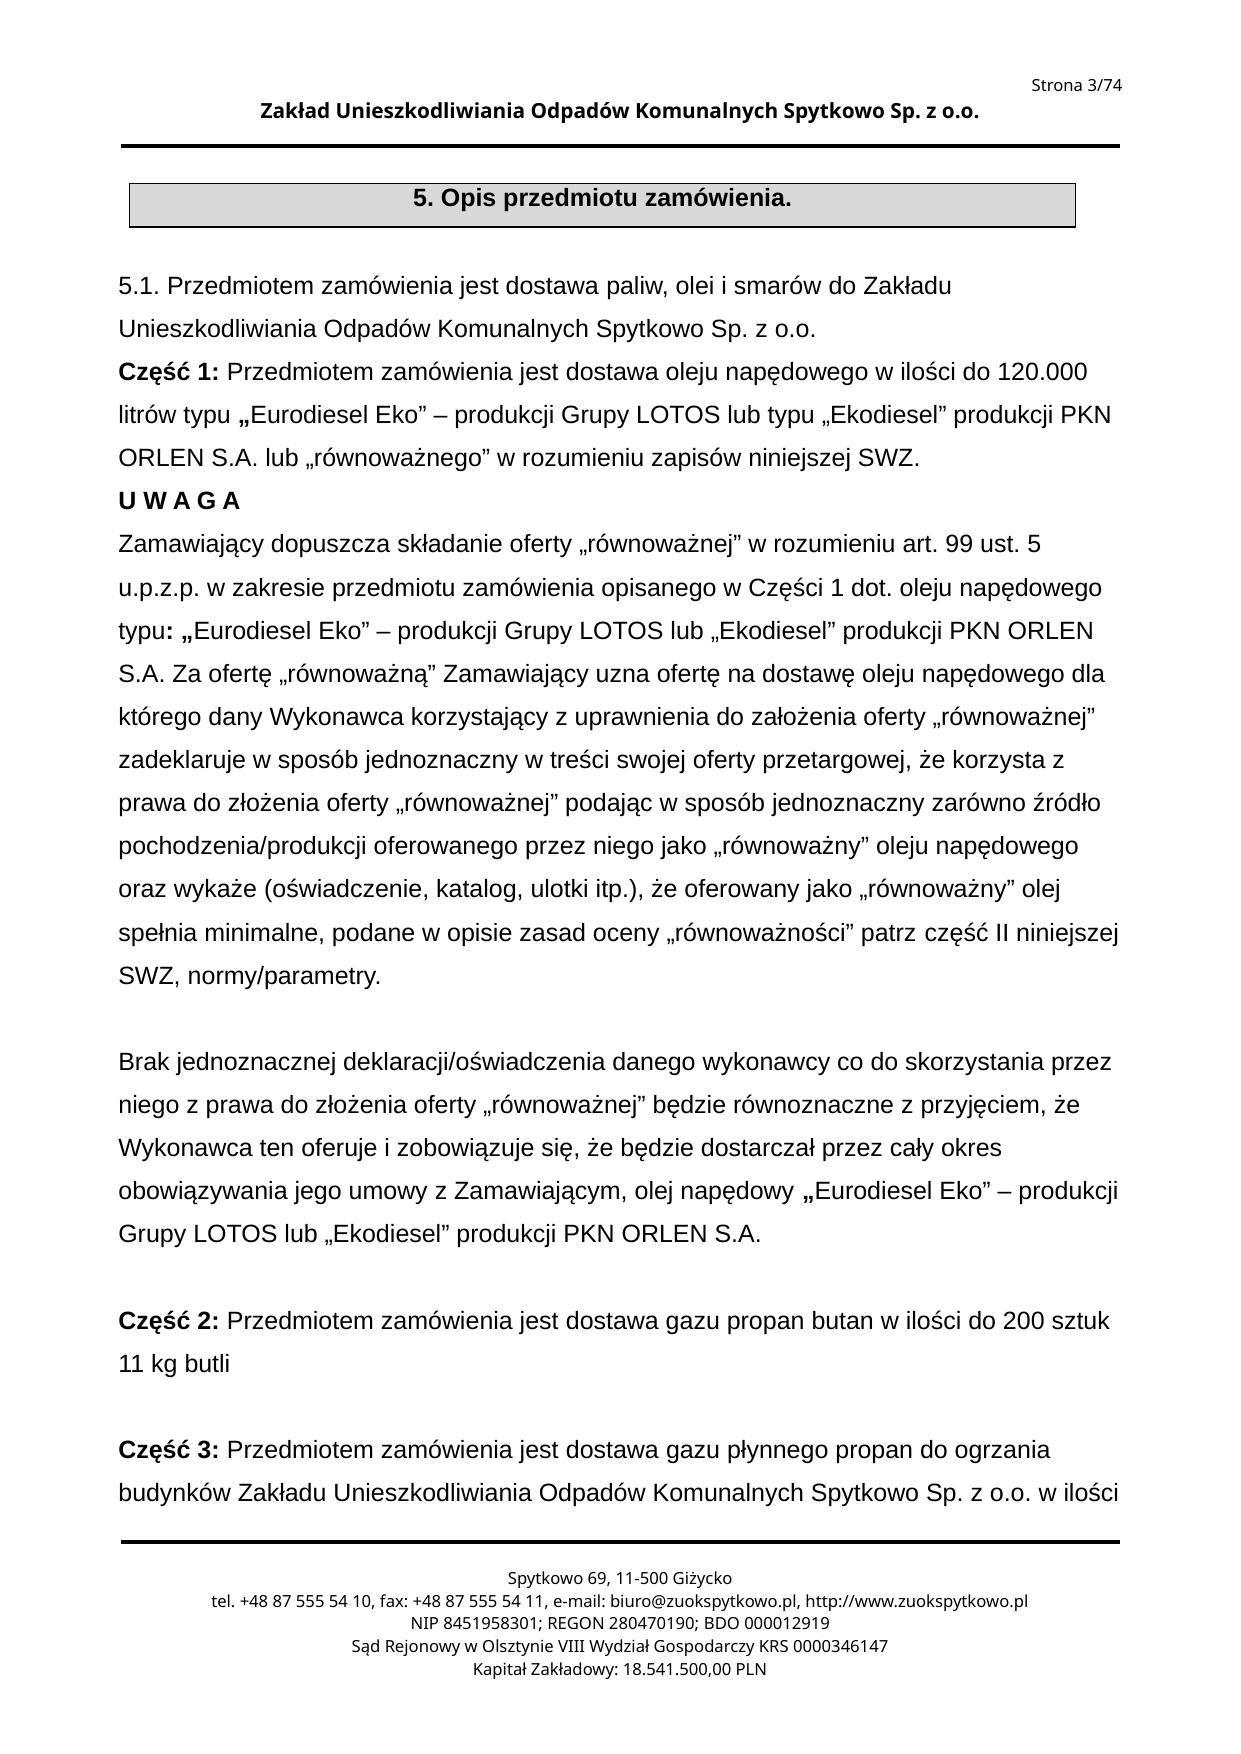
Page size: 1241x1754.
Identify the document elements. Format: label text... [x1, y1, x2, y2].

text 5.1. Przedmiotem zamówienia jest dostawa paliw, olei i smarów do Zakładu Unieszkodliwiania Odpadów Komunalnych Spytkowo Sp. z o.o. [118, 271, 1122, 342]
text Część 1: Przedmiotem zamówienia jest dostawa oleju napędowego w ilości do 120.000 litrów typu „Eurodiesel Eko” – produkcji Grupy LOTOS lub typu „Ekodiesel” produkcji PKN ORLEN S.A. lub „równoważnego” w rozumieniu zapisów niniejszej SWZ. [118, 357, 1122, 472]
text U W A G A [118, 486, 1122, 515]
text Brak jednoznacznej deklaracji/oświadczenia danego wykonawcy co do skorzystania przez niego z prawa do złożenia oferty „równoważnej” będzie równoznaczne z przyjęciem, że Wykonawca ten oferuje i zobowiązuje się, że będzie dostarczał przez cały okres obowiązywania jego umowy z Zamawiającym, olej napędowy „Eurodiesel Eko” – produkcji Grupy LOTOS lub „Ekodiesel” produkcji PKN ORLEN S.A. [118, 1047, 1122, 1248]
text Zamawiający dopuszcza składanie oferty „równoważnej” w rozumieniu art. 99 ust. 5 u.p.z.p. w zakresie przedmiotu zamówienia opisanego w Części 1 dot. oleju napędowego typu: „Eurodiesel Eko” – produkcji Grupy LOTOS lub „Ekodiesel” produkcji PKN ORLEN S.A. Za ofertę „równoważną” Zamawiający uzna ofertę na dostawę oleju napędowego dla którego dany Wykonawca korzystający z uprawnienia do założenia oferty „równoważnej” zadeklaruje w sposób jednoznaczny w treści swojej oferty przetargowej, że korzysta z prawa do złożenia oferty „równoważnej” podając w sposób jednoznaczny zarówno źródło pochodzenia/produkcji oferowanego przez niego jako „równoważny” oleju napędowego oraz wykaże (oświadczenie, katalog, ulotki itp.), że oferowany jako „równoważny” olej spełnia minimalne, podane w opisie zasad oceny „równoważności” patrz część II niniejszej SWZ, normy/parametry. [118, 529, 1122, 989]
text Część 3: Przedmiotem zamówienia jest dostawa gazu płynnego propan do ogrzania budynków Zakładu Unieszkodliwiania Odpadów Komunalnych Spytkowo Sp. z o.o. w ilości [118, 1435, 1122, 1507]
text Część 2: Przedmiotem zamówienia jest dostawa gazu propan butan w ilości do 200 sztuk 11 kg butli [118, 1306, 1122, 1377]
table_header 5. Opis przedmiotu zamówienia. [130, 184, 1075, 226]
